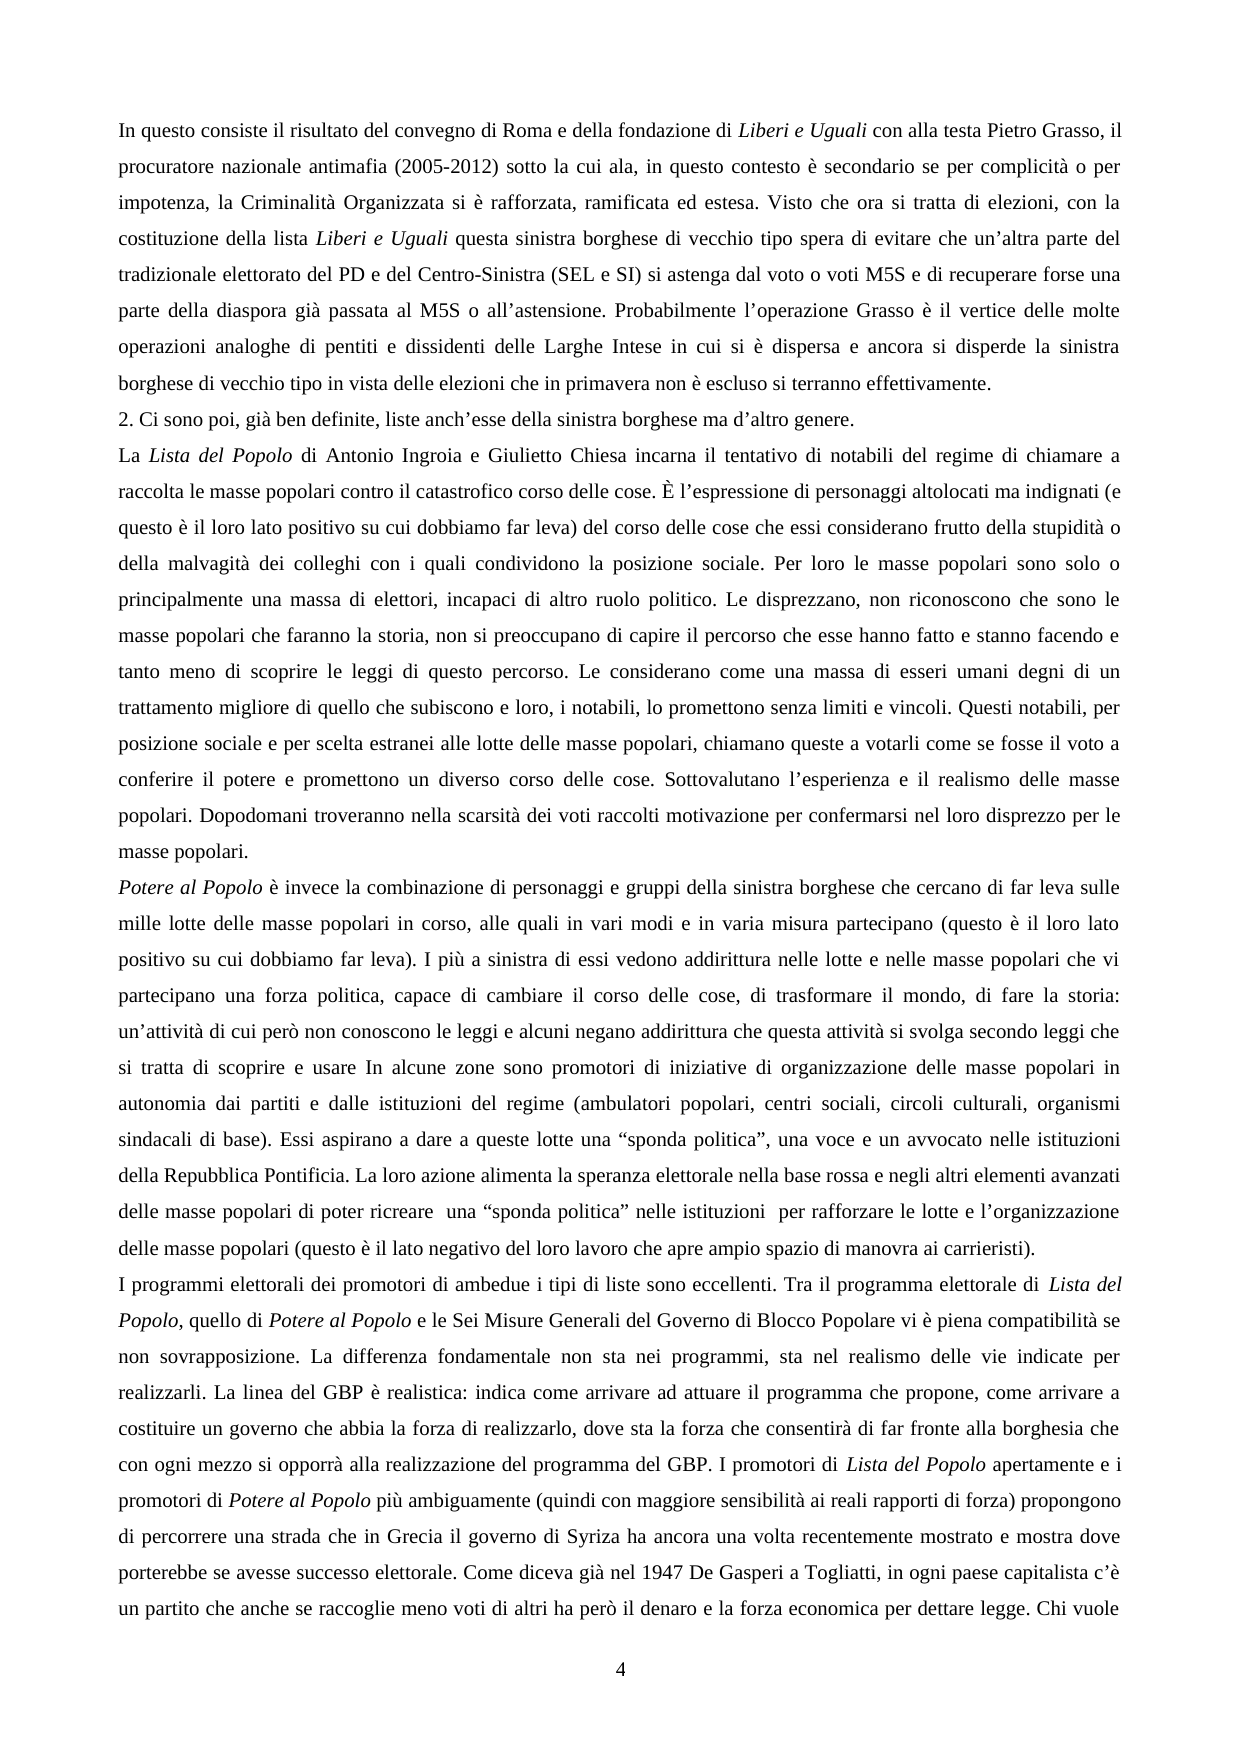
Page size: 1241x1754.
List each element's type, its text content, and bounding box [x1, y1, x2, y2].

text Potere al Popolo è invece la combinazione di personaggi e gruppi della sinistra borghese che cercano di far leva sulle mille lotte delle masse popolari in corso, alle quali in vari modi e in varia misura partecipano (questo è il loro lato positivo su cui dobbiamo far leva). I più a sinistra di essi vedono addirittura nelle lotte e nelle masse popolari che vi partecipano una forza politica, capace di cambiare il corso delle cose, di trasformare il mondo, di fare la storia: un’attività di cui però non conoscono le leggi e alcuni negano addirittura che questa attività si svolga secondo leggi che si tratta di scoprire e usare In alcune zone sono promotori di iniziative di organizzazione delle masse popolari in autonomia dai partiti e dalle istituzioni del regime (ambulatori popolari, centri sociali, circoli culturali, organismi sindacali di base). Essi aspirano a dare a queste lotte una “sponda politica”, una voce e un avvocato nelle istituzioni della Repubblica Pontificia. La loro azione alimenta la speranza elettorale nella base rossa e negli altri elementi avanzati delle masse popolari di poter ricreare una “sponda politica” nelle istituzioni per rafforzare le lotte e l’organizzazione delle masse popolari (questo è il lato negativo del loro lavoro che apre ampio spazio di manovra ai carrieristi). [118, 875, 1122, 1259]
text La Lista del Popolo di Antonio Ingroia e Giulietto Chiesa incarna il tentativo di notabili del regime di chiamare a raccolta le masse popolari contro il catastrofico corso delle cose. È l’espressione di personaggi altolocati ma indignati (e questo è il loro lato positivo su cui dobbiamo far leva) del corso delle cose che essi considerano frutto della stupidità o della malvagità dei colleghi con i quali condividono la posizione sociale. Per loro le masse popolari sono solo o principalmente una massa di elettori, incapaci di altro ruolo politico. Le disprezzano, non riconoscono che sono le masse popolari che faranno la storia, non si preoccupano di capire il percorso che esse hanno fatto e stanno facendo e tanto meno di scoprire le leggi di questo percorso. Le considerano come una massa di esseri umani degni di un trattamento migliore di quello che subiscono e loro, i notabili, lo promettono senza limiti e vincoli. Questi notabili, per posizione sociale e per scelta estranei alle lotte delle masse popolari, chiamano queste a votarli come se fosse il voto a conferire il potere e promettono un diverso corso delle cose. Sottovalutano l’esperienza e il realismo delle masse popolari. Dopodomani troveranno nella scarsità dei voti raccolti motivazione per confermarsi nel loro disprezzo per le masse popolari. [118, 442, 1122, 863]
text In questo consiste il risultato del convegno di Roma e della fondazione di Liberi e Uguali con alla testa Pietro Grasso, il procuratore nazionale antimafia (2005-2012) sotto la cui ala, in questo contesto è secondario se per complicità o per impotenza, la Criminalità Organizzata si è rafforzata, ramificata ed estesa. Visto che ora si tratta di elezioni, con la costituzione della lista Liberi e Uguali questa sinistra borghese di vecchio tipo spera di evitare che un’altra parte del tradizionale elettorato del PD e del Centro-Sinistra (SEL e SI) si astenga dal voto o voti M5S e di recuperare forse una parte della diaspora già passata al M5S o all’astensione. Probabilmente l’operazione Grasso è il vertice delle molte operazioni analoghe di pentiti e dissidenti delle Larghe Intese in cui si è dispersa e ancora si disperde la sinistra borghese di vecchio tipo in vista delle elezioni che in primavera non è escluso si terranno effettivamente. [118, 118, 1122, 394]
text I programmi elettorali dei promotori di ambedue i tipi di liste sono eccellenti. Tra il programma elettorale di Lista del Popolo, quello di Potere al Popolo e le Sei Misure Generali del Governo di Blocco Popolare vi è piena compatibilità se non sovrapposizione. La differenza fondamentale non sta nei programmi, sta nel realismo delle vie indicate per realizzarli. La linea del GBP è realistica: indica come arrivare ad attuare il programma che propone, come arrivare a costituire un governo che abbia la forza di realizzarlo, dove sta la forza che consentirà di far fronte alla borghesia che con ogni mezzo si opporrà alla realizzazione del programma del GBP. I promotori di Lista del Popolo apertamente e i promotori di Potere al Popolo più ambiguamente (quindi con maggiore sensibilità ai reali rapporti di forza) propongono di percorrere una strada che in Grecia il governo di Syriza ha ancora una volta recentemente mostrato e mostra dove porterebbe se avesse successo elettorale. Come diceva già nel 1947 De Gasperi a Togliatti, in ogni paese capitalista c’è un partito che anche se raccoglie meno voti di altri ha però il denaro e la forza economica per dettare legge. Chi vuole [118, 1271, 1122, 1620]
text 2. Ci sono poi, già ben definite, liste anch’esse della sinistra borghese ma d’altro genere. [118, 406, 1122, 431]
